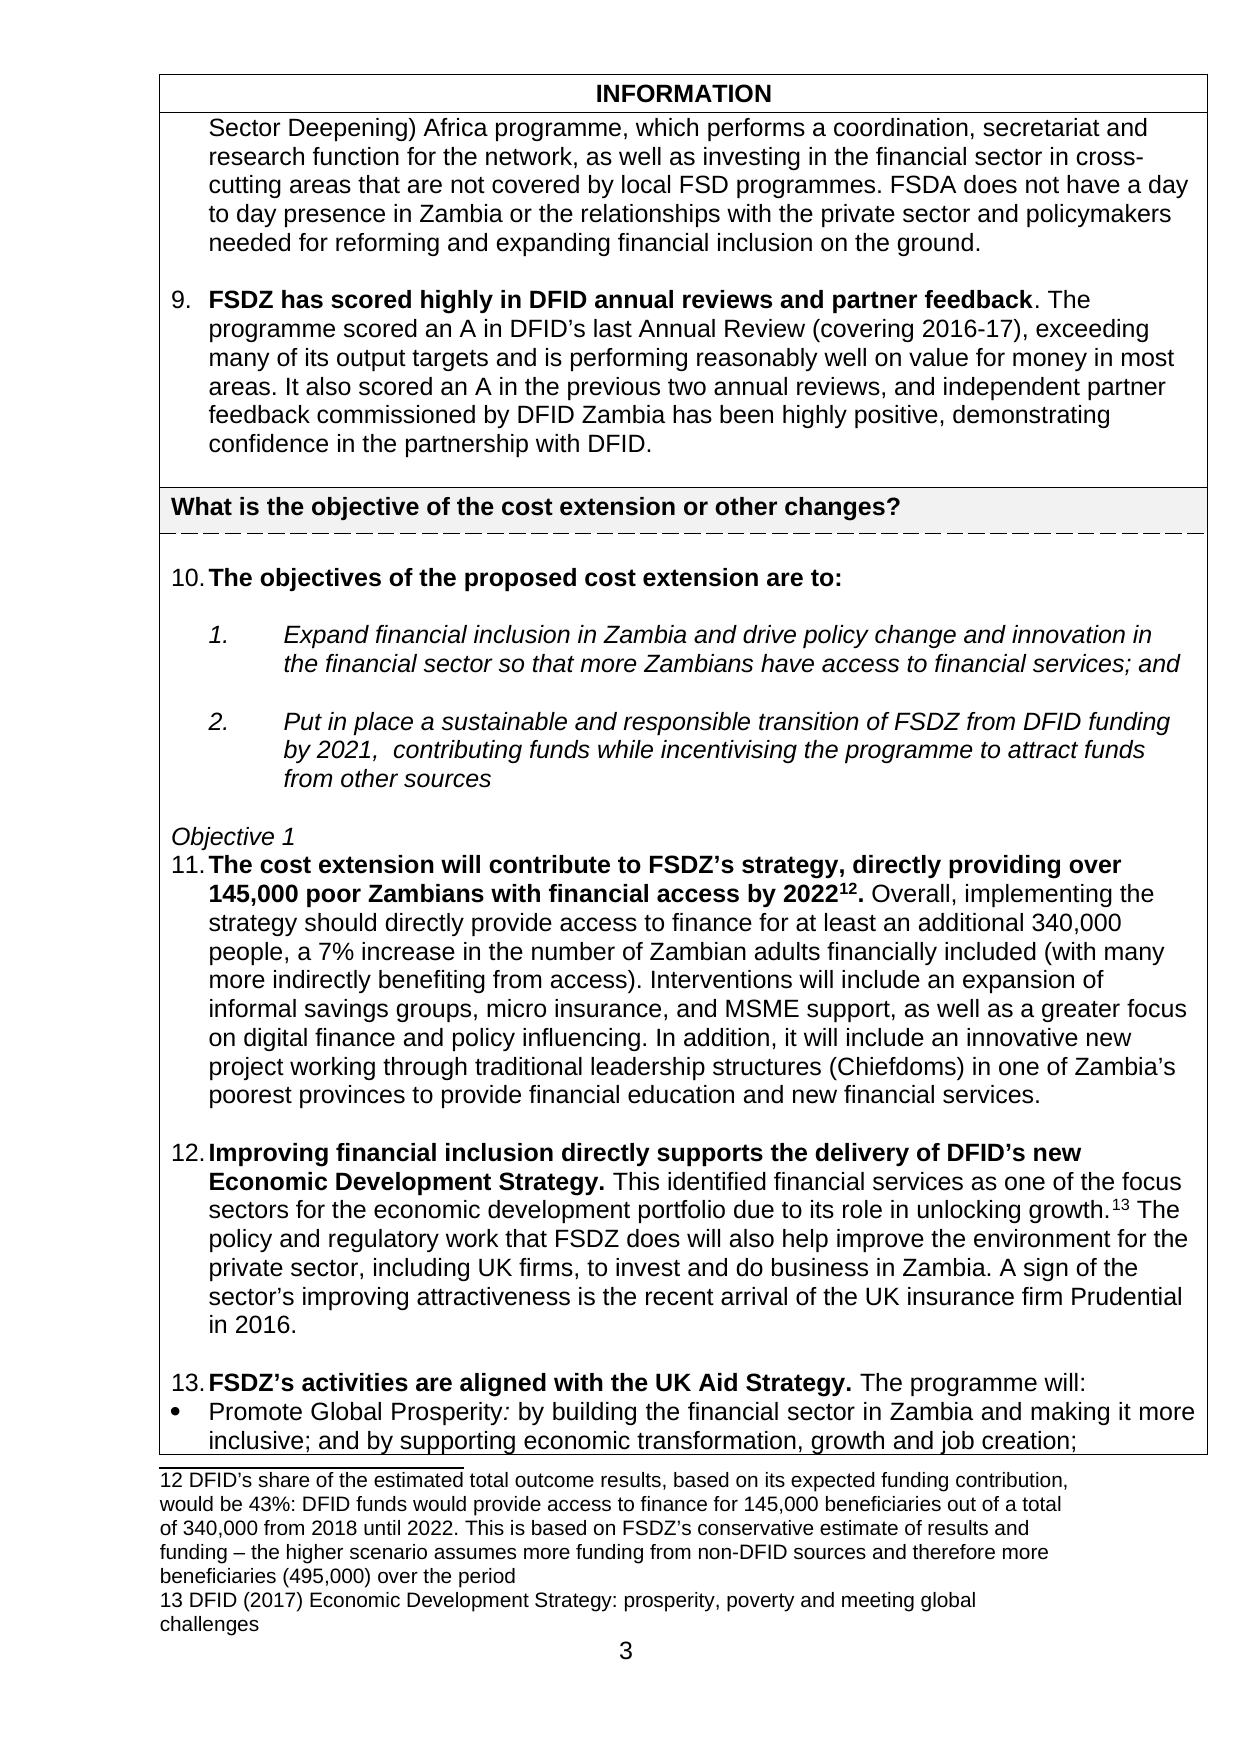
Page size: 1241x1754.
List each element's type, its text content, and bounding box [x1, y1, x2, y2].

table_cell Sector Deepening) Africa programme, which performs a coordination, secretariat and research function for the network, as well as investing in the financial sector in cross-cutting areas that are not covered by local FSD programmes. FSDA does not have a day to day presence in Zambia or the relationships with the private sector and policymakers needed for reforming and expanding financial inclusion on the ground. FSDZ has scored highly in DFID annual reviews and partner feedback. The programme scored an A in DFID’s last Annual Review (covering 2016-17), exceeding many of its output targets and is performing reasonably well on value for money in most areas. It also scored an A in the previous two annual reviews, and independent partner feedback commissioned by DFID Zambia has been highly positive, demonstrating confidence in the partnership with DFID. [160, 113, 1207, 487]
table_header INFORMATION [160, 75, 1207, 112]
table_cell The objectives of the proposed cost extension are to: Expand financial inclusion in Zambia and drive policy change and innovation in the financial sector so that more Zambians have access to financial services; and Put in place a sustainable and responsible transition of FSDZ from DFID funding by 2021, contributing funds while incentivising the programme to attract funds from other sources Objective 1 The cost extension will contribute to FSDZ’s strategy, directly providing over 145,000 poor Zambians with financial access by 2022. Overall, implementing the strategy should directly provide access to finance for at least an additional 340,000 people, a 7% increase in the number of Zambian adults financially included (with many more indirectly benefiting from access). Interventions will include an expansion of informal savings groups, micro insurance, and MSME support, as well as a greater focus on digital finance and policy influencing. In addition, it will include an innovative new project working through traditional leadership structures (Chiefdoms) in one of Zambia’s poorest provinces to provide financial education and new financial services. Improving financial inclusion directly supports the delivery of DFID’s new Economic Development Strategy. This identified financial services as one of the focus sectors for the economic development portfolio due to its role in unlocking growth. The policy and regulatory work that FSDZ does will also help improve the environment for the private sector, including UK firms, to invest and do business in Zambia. A sign of the sector’s improving attractiveness is the recent arrival of the UK insurance firm Prudential in 2016. FSDZ’s activities are aligned with the UK Aid Strategy. The programme will: Promote Global Prosperity: by building the financial sector in Zambia and making it more inclusive; and by supporting economic transformation, growth and job creation; Tackle Extreme Poverty and Help the World’s Most Vulnerable: by increasing financial inclusion to improve income opportunities for poor Zambians; and by promoting women’s economic empowerment; and Strengthen Resilience and Response to Crisis: by expanding access to weather index-based insurance and savings products to build individual economic resilience, allowing households to withstand shocks such as poor rainfall or ill health. Objective 2 DFID support for a further 3 years would allow FSDZ to put in place a responsible exit strategy from DFID funding. This would be a transition period, setting the organisation up so that it can continue with the support of other funding partners after DFID funding ends. This is consistent with the actions agreed in the DFID Zambia Portfolio Quality Review, as well as the Bilateral Development Review and DFID Zambia’s Business Plan. DFID Zambia is looking to gradually reduce and end its support, in line with a move to fewer, larger programmes so that the office can focus more on policy influencing, strengthening local institutions, and assisting government to utilise its own resources more effectively. FSD Zambia is well placed to attract funding from non-DFID sources. In 2016, DFID registered FSDZ as a Zambian not-for-profit company, to create a local entity that is able to secure funding from other sources and a first step to a transition from DFID funding. Currently, the new organisation has been operating for 1.5 years, and by the end of the proposed new funding period it will have been running for five years. We expect this to be sufficient time for the organisation to have fully established itself as a credible, Zambian entity and to have sourced and secured new funding to enable it to continue. The programme is already attracting support from other funding partners. The UK is the largest funding partner, providing approximately £4m per year, with the Swedish International Development Cooperation Agency (SIDA) adding approximately £800,000 per year. A minimum of £355,000 over the next three years has just been signed with the International Fund for Agricultural Development (IFAD). FSDZ’s management and Board have taken a proactive approach towards attracting new sources of income, and there are encouraging signs of interest from other funders (discussions have recently taken place with the Bill and Melinda Gates Foundation and the MasterCard Foundation). This gives us confidence that the organisation can continue without DFID’s support after three years, from 2021. We will also explore with FSDZ the possibility of bringing in private funds through consulting services, following the example of the EFinA (Enhancing Financial Innovation and Access) programme in Nigeria. [160, 533, 1207, 1454]
table_cell What is the objective of the cost extension or other changes? [160, 488, 1207, 533]
